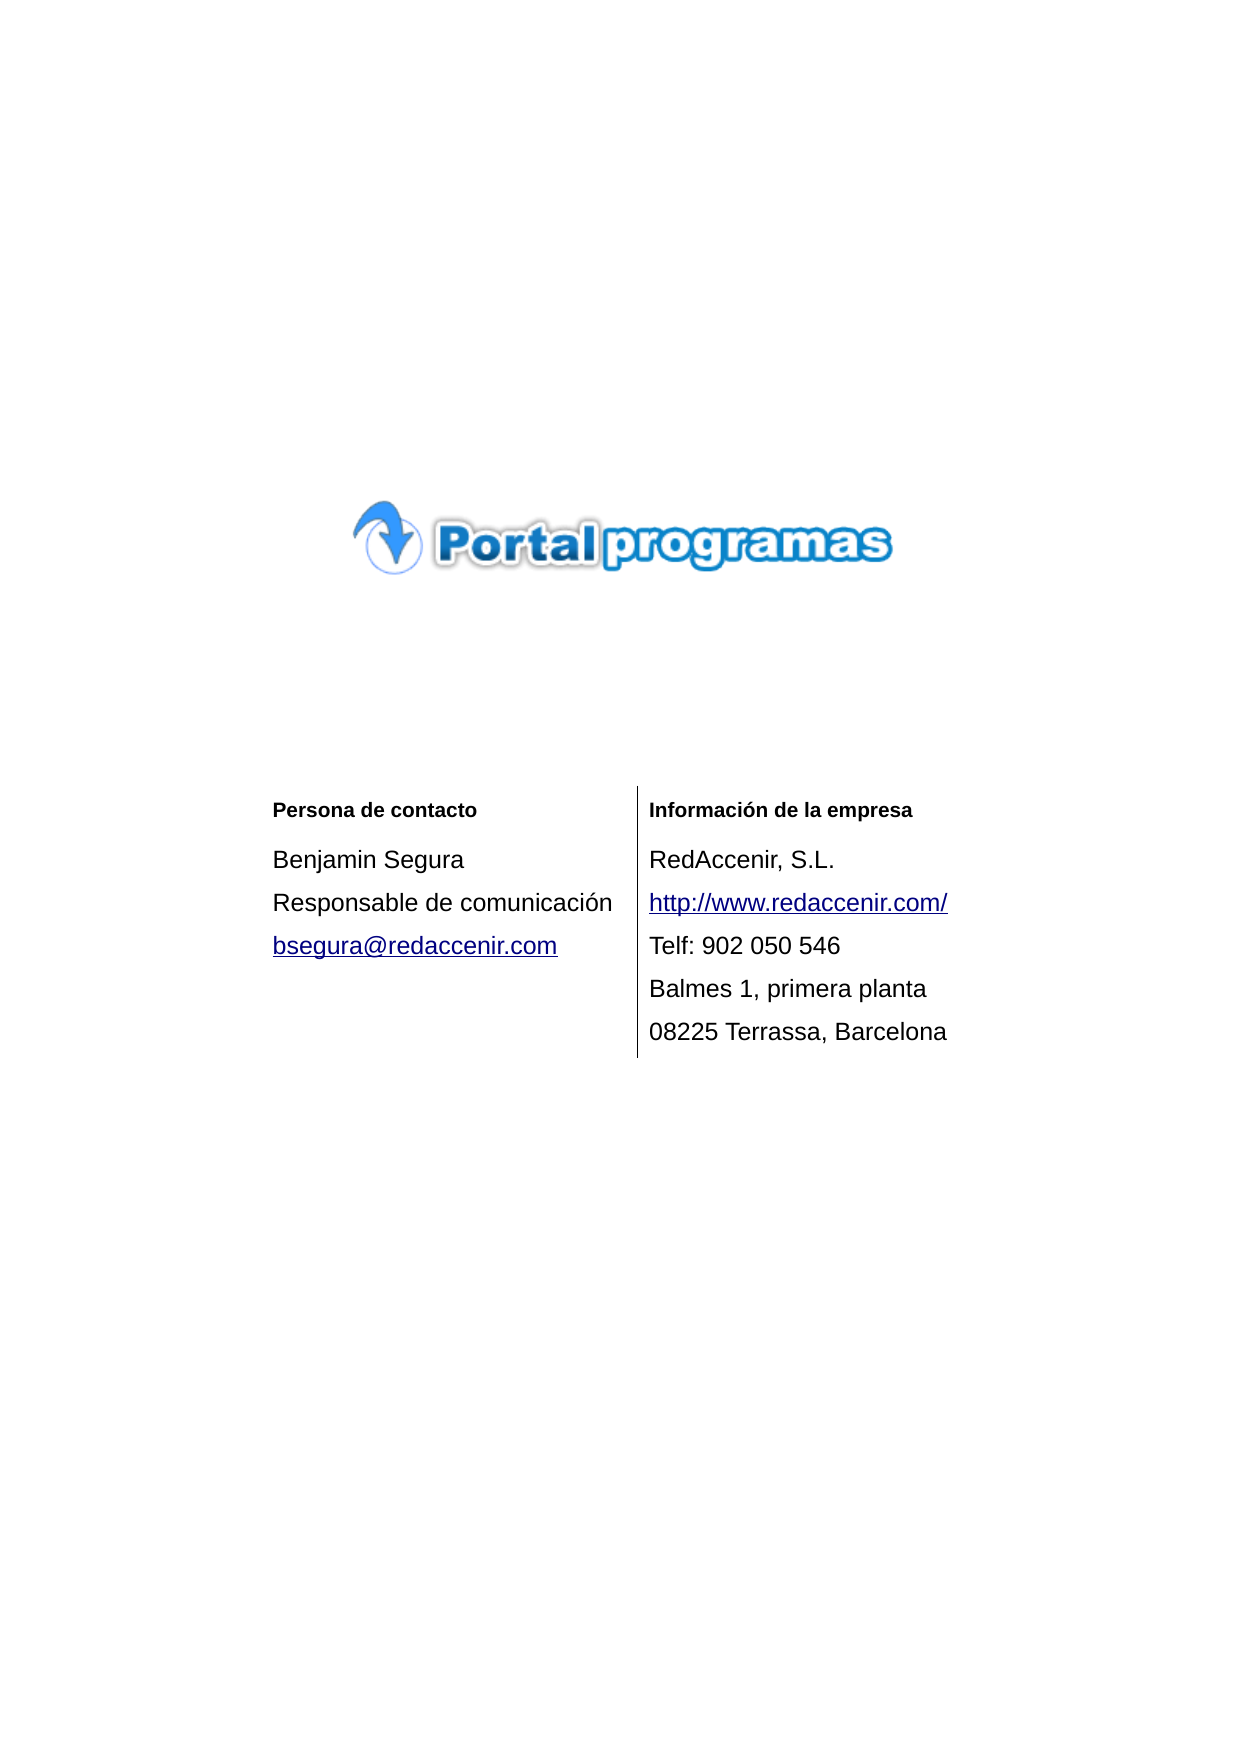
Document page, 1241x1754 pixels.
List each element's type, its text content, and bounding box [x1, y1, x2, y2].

table_cell RedAccenir, S.L. http://www.redaccenir.com/ Telf: 902 050 546 Balmes 1, primera planta 08225 Terrassa, Barcelona [638, 833, 979, 1058]
picture [342, 496, 898, 583]
table_cell Benjamin Segura Responsable de comunicación bsegura@redaccenir.com [261, 833, 637, 1058]
table_header Información de la empresa [638, 786, 979, 833]
table_header Persona de contacto [261, 786, 637, 833]
